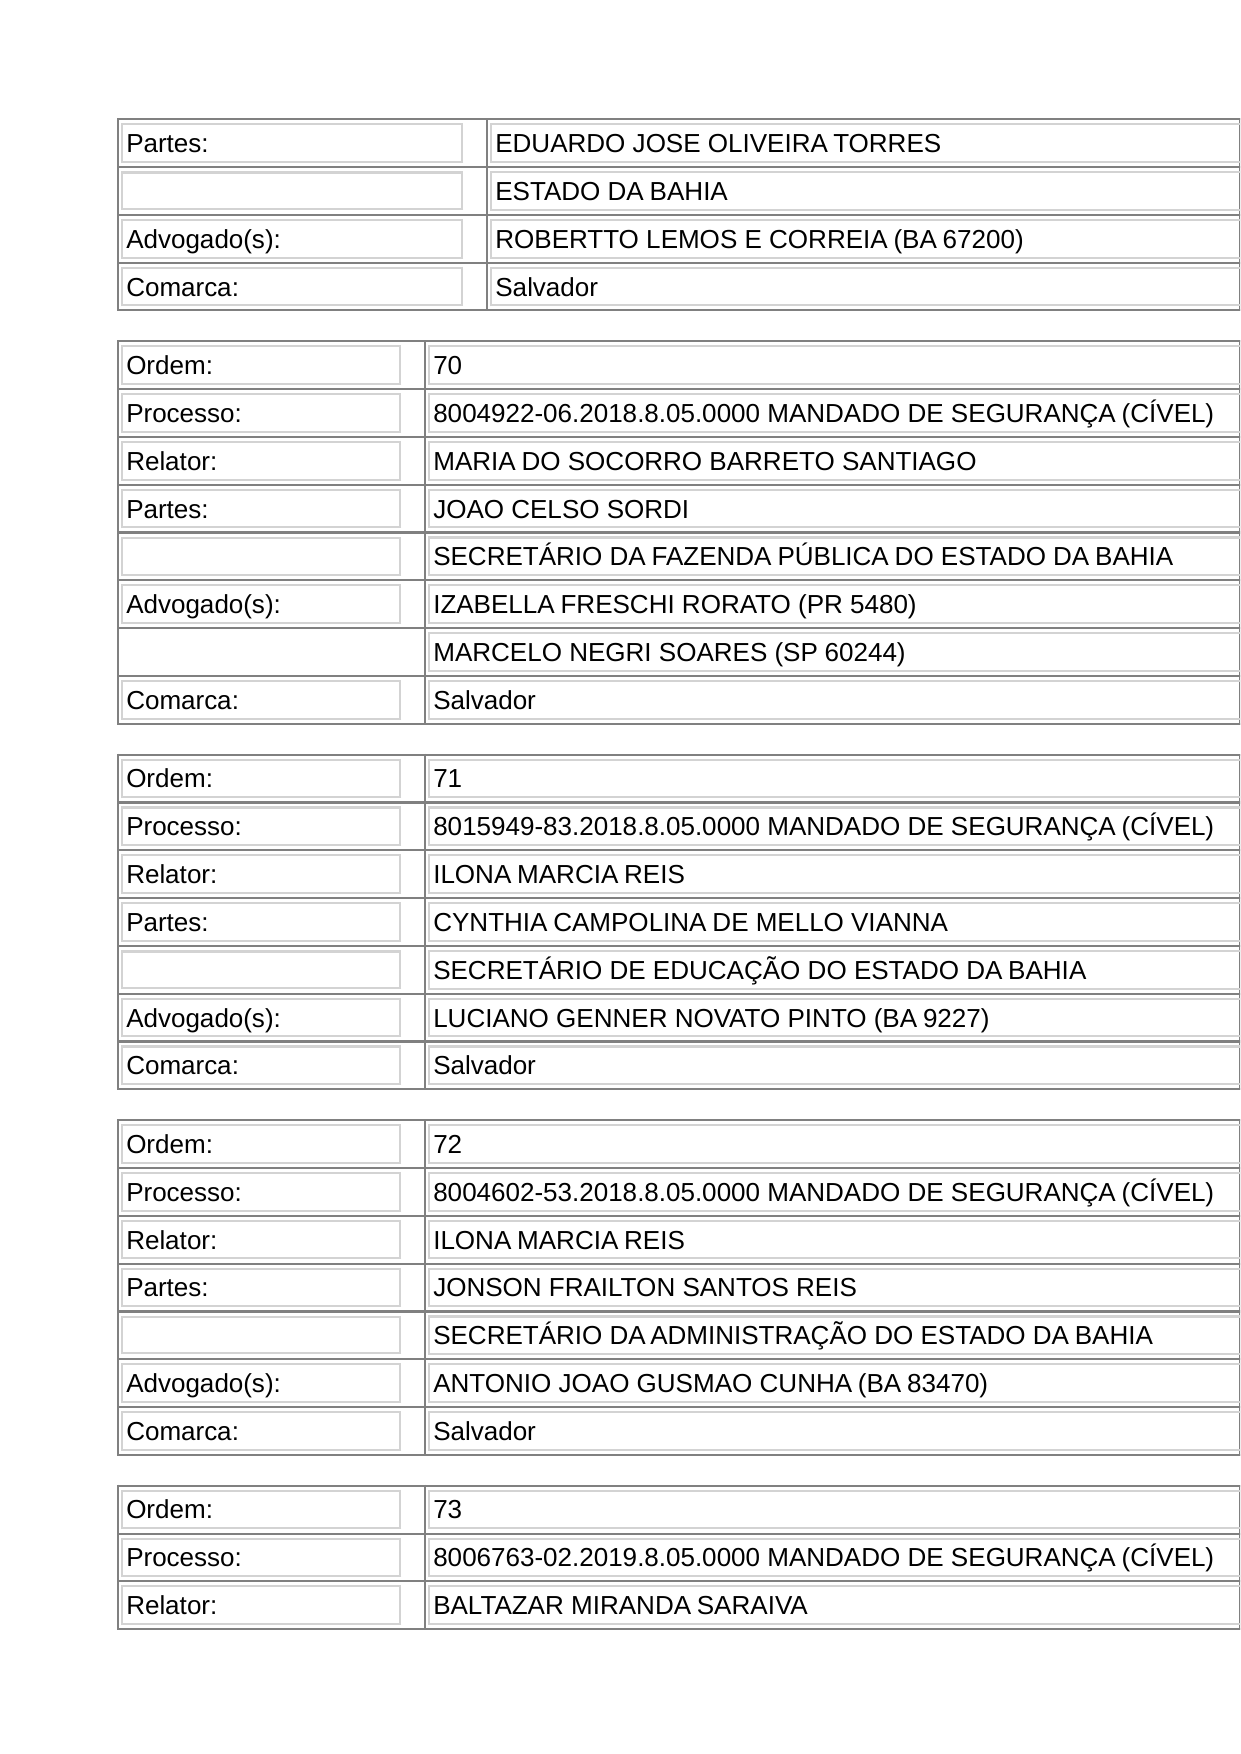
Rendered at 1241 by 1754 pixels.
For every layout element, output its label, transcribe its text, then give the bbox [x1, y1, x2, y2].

table_cell JOAO CELSO SORDI [426, 486, 1239, 531]
table_cell Advogado(s): [119, 581, 424, 627]
table_cell SECRETÁRIO DE EDUCAÇÃO DO ESTADO DA BAHIA [426, 947, 1239, 993]
table_cell Processo: [119, 1169, 424, 1215]
table_cell Processo: [119, 804, 424, 849]
table_cell [119, 168, 486, 214]
table_cell MARCELO NEGRI SOARES (SP 60244) [426, 629, 1239, 675]
table_cell Processo: [119, 1535, 424, 1580]
table_header Ordem: [119, 756, 424, 801]
table_cell Advogado(s): [119, 995, 424, 1040]
table_cell Advogado(s): [119, 1360, 424, 1406]
table_header 70 [426, 342, 1239, 388]
table_cell Processo: [119, 390, 424, 436]
table_cell SECRETÁRIO DA ADMINISTRAÇÃO DO ESTADO DA BAHIA [426, 1313, 1239, 1358]
table_cell ROBERTTO LEMOS E CORREIA (BA 67200) [488, 216, 1239, 262]
table_cell Salvador [426, 1043, 1239, 1088]
table_cell IZABELLA FRESCHI RORATO (PR 5480) [426, 581, 1239, 627]
table_cell Comarca: [119, 1408, 424, 1454]
table_cell 8004922-06.2018.8.05.0000 MANDADO DE SEGURANÇA (CÍVEL) [426, 390, 1239, 436]
table_cell [119, 1313, 424, 1358]
table_header 72 [426, 1121, 1239, 1167]
table_cell Salvador [426, 1408, 1239, 1454]
table_cell Partes: [119, 1265, 424, 1310]
table_cell Partes: [119, 120, 486, 166]
table_cell 8006763-02.2019.8.05.0000 MANDADO DE SEGURANÇA (CÍVEL) [426, 1535, 1239, 1580]
table_cell Salvador [488, 264, 1239, 309]
table_cell JONSON FRAILTON SANTOS REIS [426, 1265, 1239, 1310]
table_cell [119, 534, 424, 579]
table_cell Partes: [119, 486, 424, 531]
table_cell 8004602-53.2018.8.05.0000 MANDADO DE SEGURANÇA (CÍVEL) [426, 1169, 1239, 1215]
table_cell ILONA MARCIA REIS [426, 851, 1239, 897]
table_cell SECRETÁRIO DA FAZENDA PÚBLICA DO ESTADO DA BAHIA [426, 534, 1239, 579]
table_cell Relator: [119, 1582, 424, 1628]
table_cell Partes: [119, 899, 424, 945]
table_cell Advogado(s): [119, 216, 486, 262]
table_cell CYNTHIA CAMPOLINA DE MELLO VIANNA [426, 899, 1239, 945]
table_cell Comarca: [119, 677, 424, 723]
table_header Ordem: [119, 1487, 424, 1532]
table_cell [119, 947, 424, 993]
table_header Ordem: [119, 1121, 424, 1167]
table_cell Relator: [119, 851, 424, 897]
table_cell Relator: [119, 438, 424, 484]
table_header Ordem: [119, 342, 424, 388]
table_header 71 [426, 756, 1239, 801]
table_cell [119, 629, 424, 675]
table_cell MARIA DO SOCORRO BARRETO SANTIAGO [426, 438, 1239, 484]
table_header 73 [426, 1487, 1239, 1532]
table_cell Relator: [119, 1217, 424, 1262]
table_cell ESTADO DA BAHIA [488, 168, 1239, 214]
table_cell EDUARDO JOSE OLIVEIRA TORRES [488, 120, 1239, 166]
table_cell 8015949-83.2018.8.05.0000 MANDADO DE SEGURANÇA (CÍVEL) [426, 804, 1239, 849]
table_cell Salvador [426, 677, 1239, 723]
table_cell BALTAZAR MIRANDA SARAIVA [426, 1582, 1239, 1628]
table_cell Comarca: [119, 264, 486, 309]
table_cell LUCIANO GENNER NOVATO PINTO (BA 9227) [426, 995, 1239, 1040]
table_cell Comarca: [119, 1043, 424, 1088]
table_cell ANTONIO JOAO GUSMAO CUNHA (BA 83470) [426, 1360, 1239, 1406]
table_cell ILONA MARCIA REIS [426, 1217, 1239, 1262]
